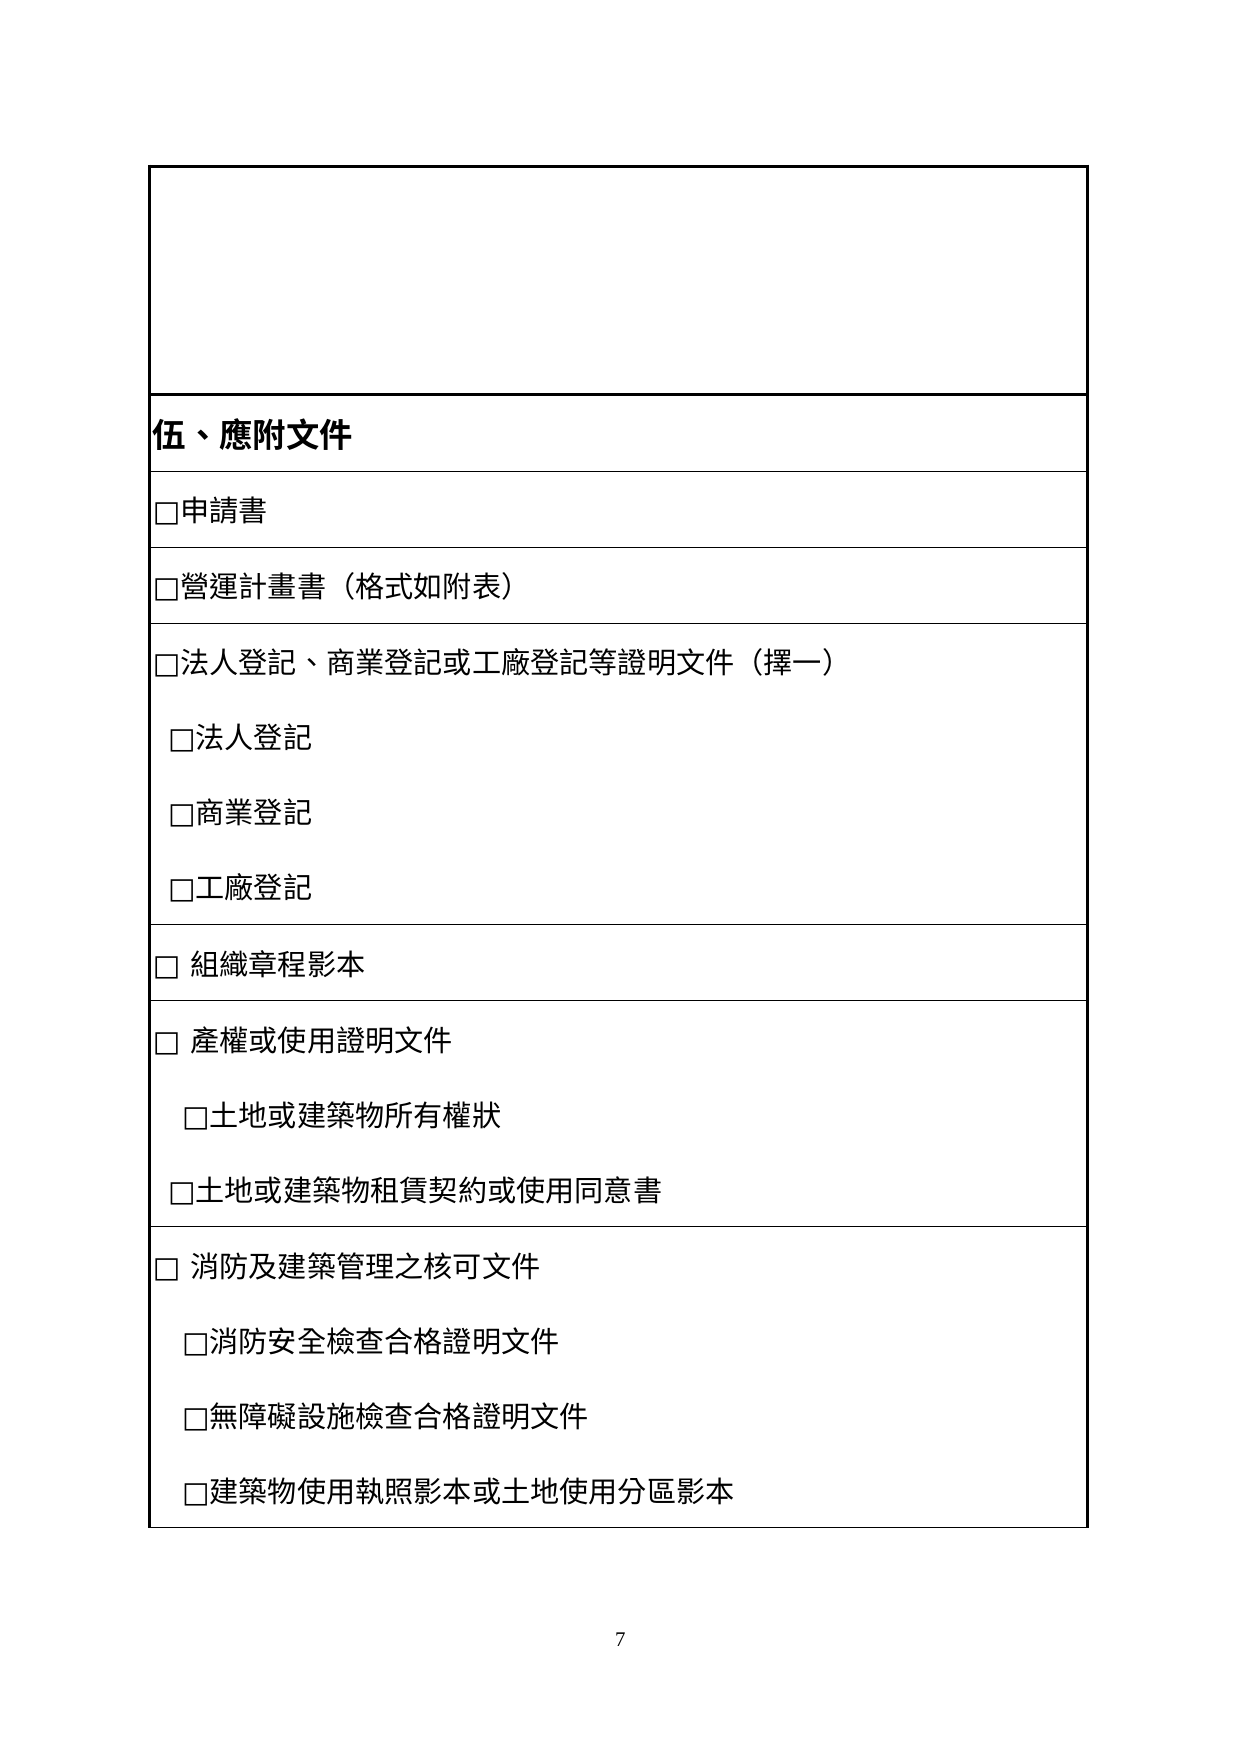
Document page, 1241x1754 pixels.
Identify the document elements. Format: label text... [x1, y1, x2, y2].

table_cell [151, 168, 1086, 393]
table_cell □申請書 [151, 472, 1086, 547]
table_cell 伍、應附文件 [151, 396, 1086, 471]
table_cell □營運計畫書（格式如附表） [151, 548, 1086, 623]
table_cell 組織章程影本 [151, 925, 1086, 1000]
table_cell 產權或使用證明文件 □土地或建築物所有權狀 □土地或建築物租賃契約或使用同意書 [151, 1001, 1086, 1226]
table_cell 消防及建築管理之核可文件 □消防安全檢查合格證明文件 □無障礙設施檢查合格證明文件 □建築物使用執照影本或土地使用分區影本 [151, 1227, 1086, 1527]
table_cell □法人登記、商業登記或工廠登記等證明文件（擇一） □法人登記 □商業登記 □工廠登記 [151, 624, 1086, 924]
